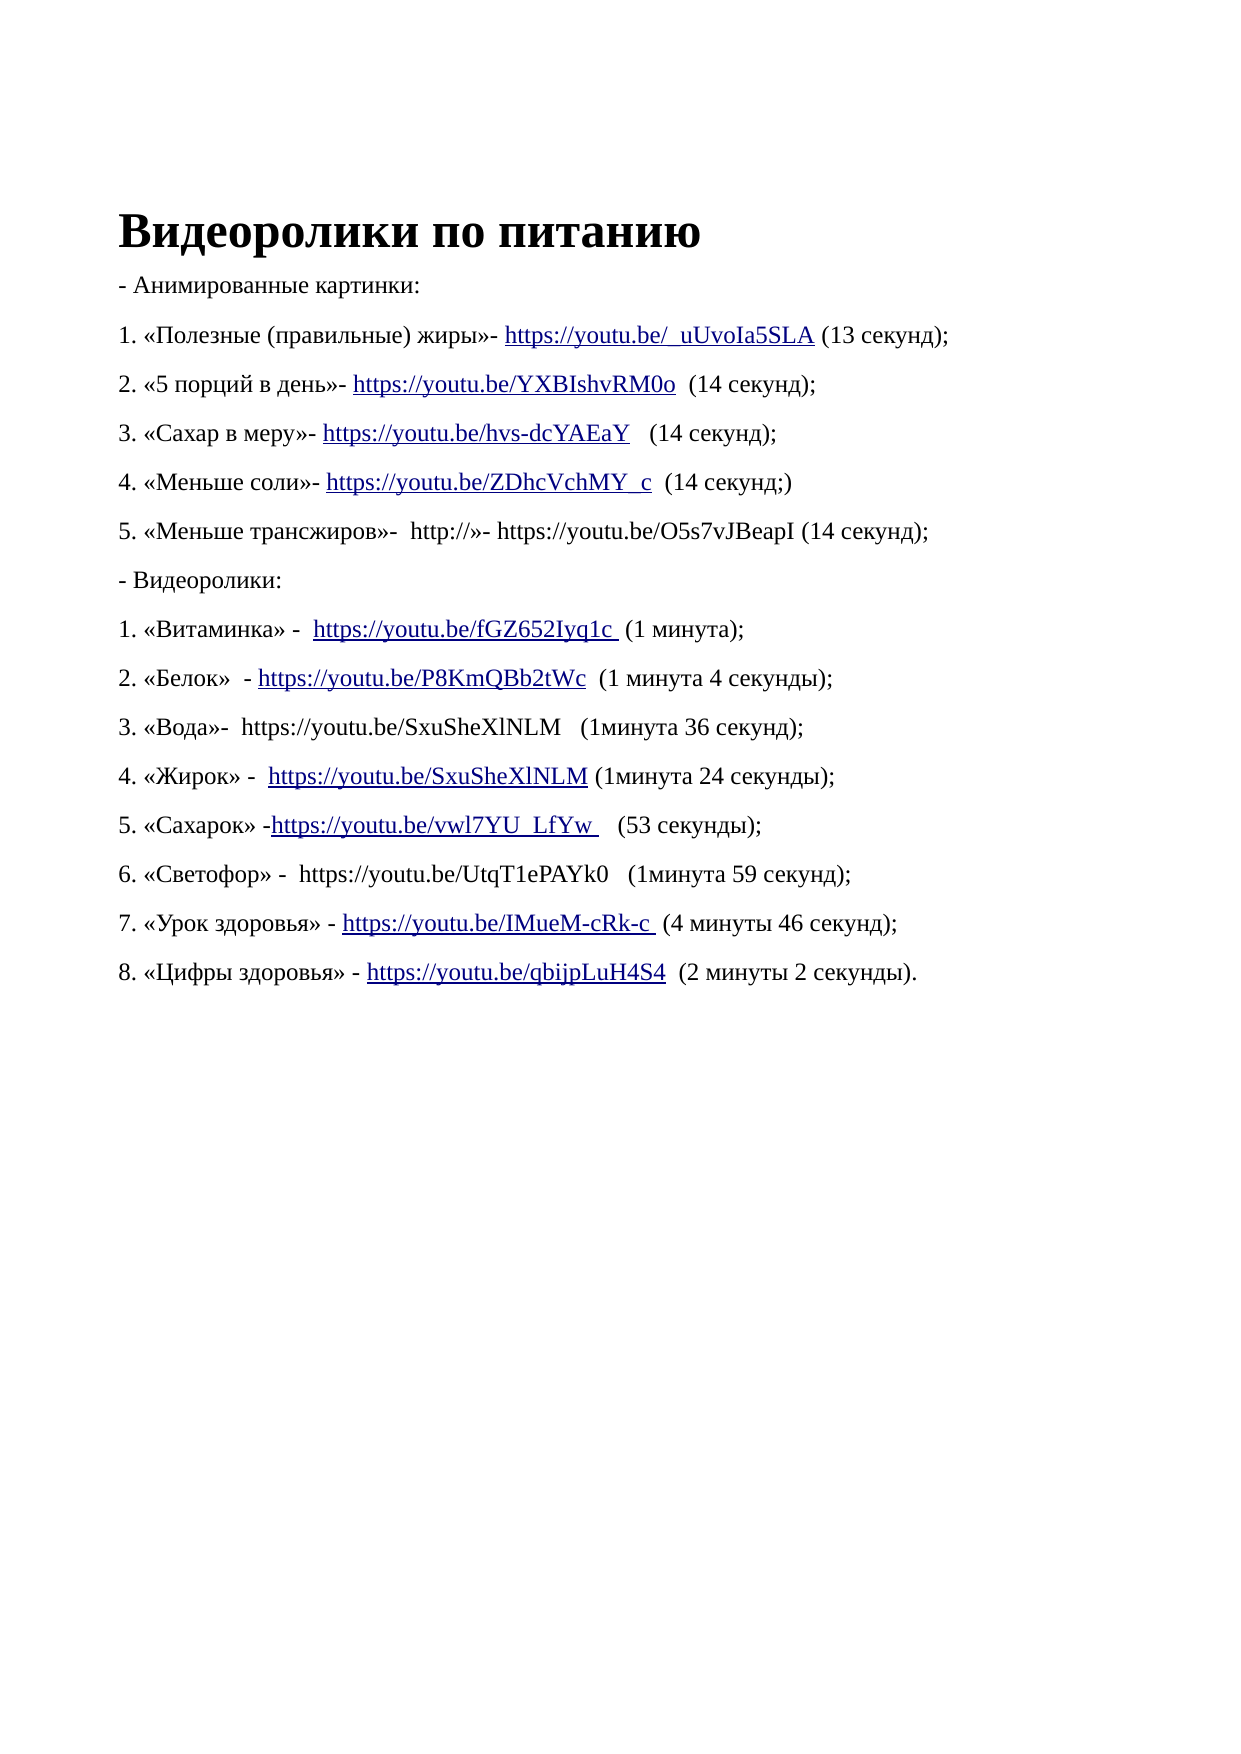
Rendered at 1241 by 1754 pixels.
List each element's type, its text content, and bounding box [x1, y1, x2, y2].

text 4. «Жирок» - https://youtu.be/SxuSheXlNLM (1минута 24 секунды); [118, 761, 1122, 790]
text 8. «Цифры здоровья» - https://youtu.be/qbijpLuH4S4 (2 минуты 2 секунды). [118, 957, 1122, 986]
text 2. «5 порций в день»- https://youtu.be/YXBIshvRM0o (14 секунд); [118, 369, 1122, 397]
text 3. «Сахар в меру»- https://youtu.be/hvs-dcYAEaY (14 секунд); [118, 418, 1122, 447]
text - Анимированные картинки: [118, 271, 1122, 299]
text 5. «Меньше трансжиров»- http://»- https://youtu.be/O5s7vJBeapI (14 секунд); [118, 516, 1122, 545]
text 4. «Меньше соли»- https://youtu.be/ZDhcVchMY_c (14 секунд;) [118, 467, 1122, 496]
text 3. «Вода»- https://youtu.be/SxuSheXlNLM (1минута 36 секунд); [118, 712, 1122, 741]
text 1. «Витаминка» - https://youtu.be/fGZ652Iyq1c (1 минута); [118, 614, 1122, 643]
text 6. «Светофор» - https://youtu.be/UtqT1ePAYk0 (1минута 59 секунд); [118, 859, 1122, 888]
text 5. «Сахарок» -https://youtu.be/vwl7YU_LfYw (53 секунды); [118, 810, 1122, 839]
text 1. «Полезные (правильные) жиры»- https://youtu.be/_uUvoIa5SLA (13 секунд); [118, 320, 1122, 348]
subtitle Видеоролики по питанию [118, 201, 1122, 258]
text 7. «Урок здоровья» - https://youtu.be/IMueM-cRk-c (4 минуты 46 секунд); [118, 908, 1122, 937]
text 2. «Белок» - https://youtu.be/P8KmQBb2tWc (1 минута 4 секунды); [118, 663, 1122, 692]
text - Видеоролики: [118, 565, 1122, 594]
